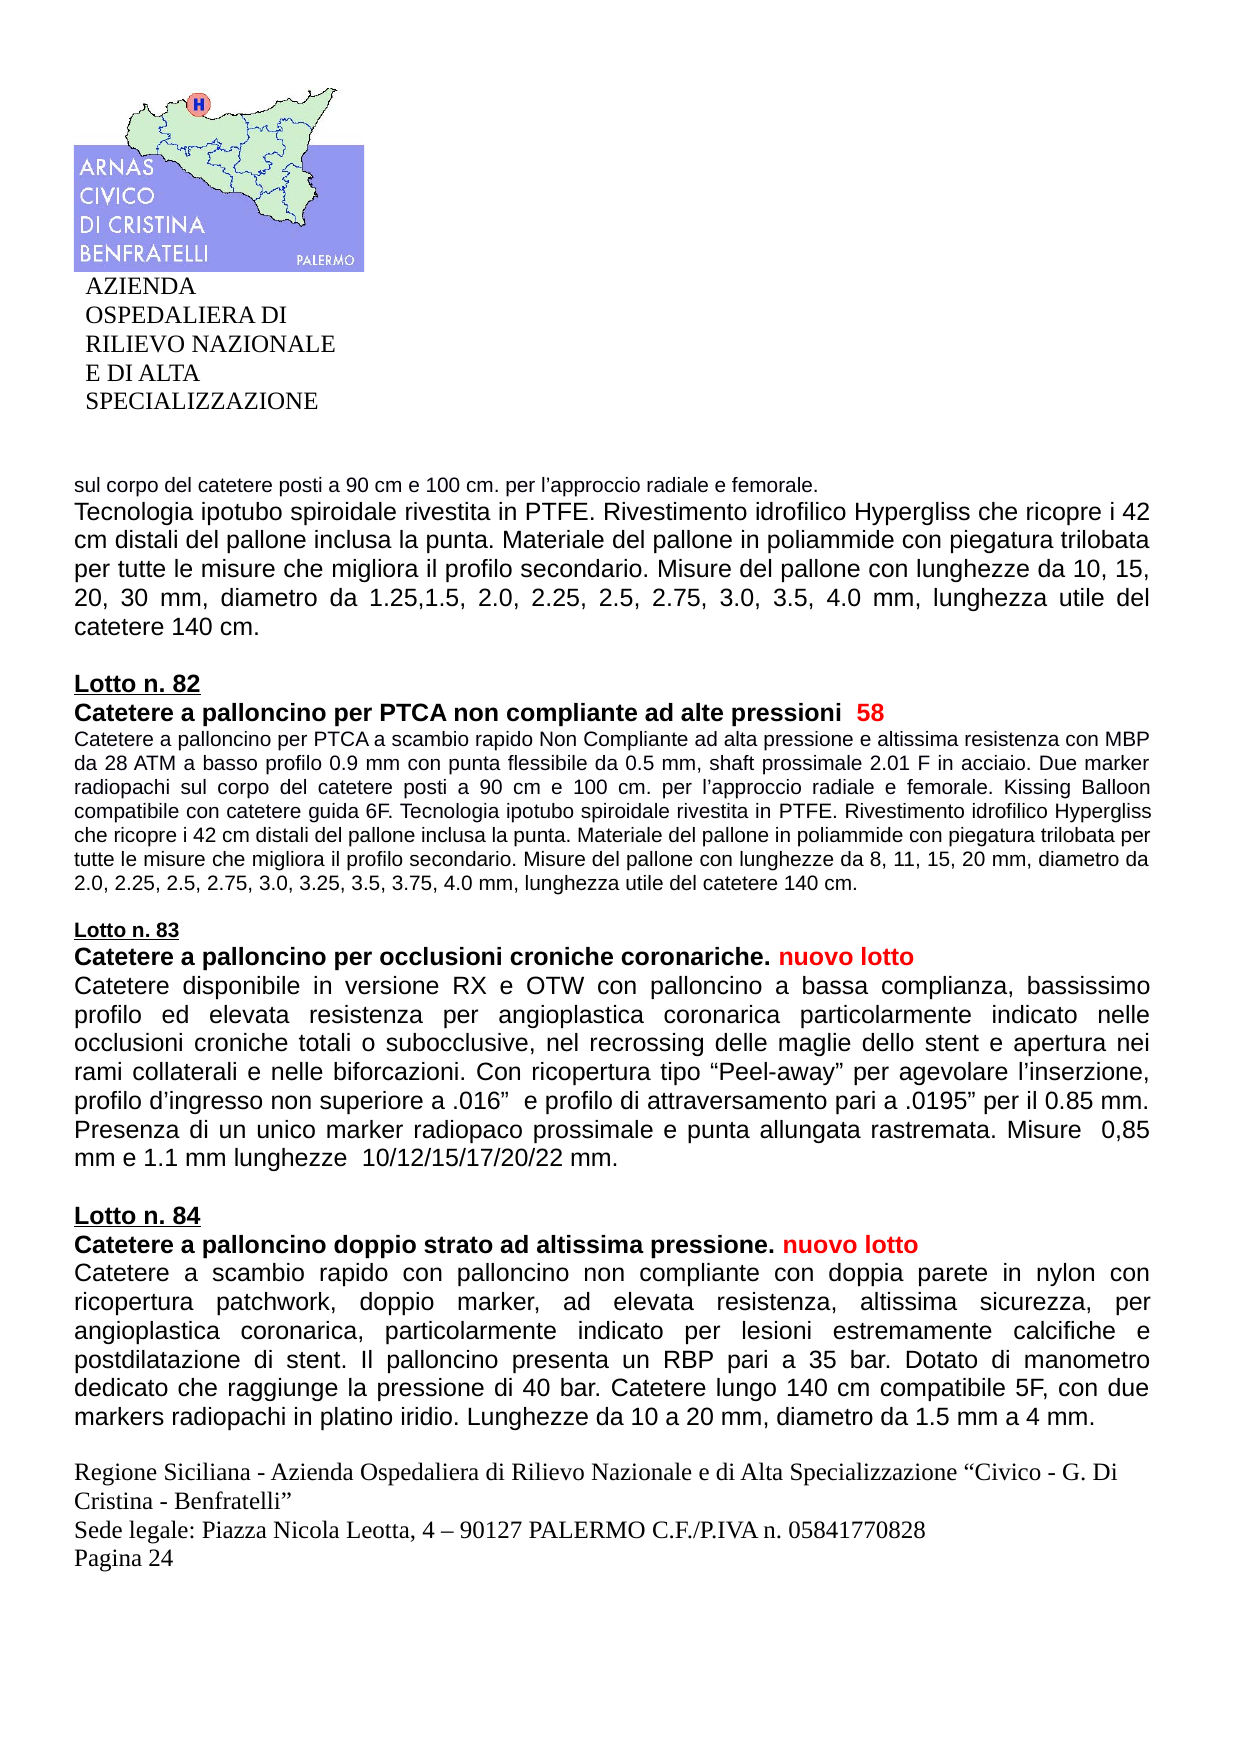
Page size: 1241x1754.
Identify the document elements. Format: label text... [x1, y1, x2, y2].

text Lotto n. 82 [74, 669, 1152, 698]
text Lotto n. 84 [74, 1201, 1152, 1230]
text Catetere a palloncino doppio strato ad altissima pressione. nuovo lotto [74, 1230, 1152, 1258]
text Catetere a palloncino per PTCA non compliante ad alte pressioni 58 [74, 698, 1152, 727]
text Catetere a scambio rapido con palloncino non compliante con doppia parete in nylon con ricopertura patchwork, doppio marker, ad elevata resistenza, altissima sicurezza, per angioplastica coronarica, particolarmente indicato per lesioni estremamente calcifiche e postdilatazione di stent. Il palloncino presenta un RBP pari a 35 bar. Dotato di manometro dedicato che raggiunge la pressione di 40 bar. Catetere lungo 140 cm compatibile 5F, con due markers radiopachi in platino iridio. Lunghezze da 10 a 20 mm, diametro da 1.5 mm a 4 mm. [74, 1258, 1152, 1431]
picture [73, 88, 365, 272]
text Catetere disponibile in versione RX e OTW con palloncino a bassa complianza, bassissimo profilo ed elevata resistenza per angioplastica coronarica particolarmente indicato nelle occlusioni croniche totali o subocclusive, nel recrossing delle maglie dello stent e apertura nei rami collaterali e nelle biforcazioni. Con ricopertura tipo “Peel-away” per agevolare l’inserzione, profilo d’ingresso non superiore a .016” e profilo di attraversamento pari a .0195” per il 0.85 mm. Presenza di un unico marker radiopaco prossimale e punta allungata rastremata. Misure 0,85 mm e 1.1 mm lunghezze 10/12/15/17/20/22 mm. [74, 971, 1152, 1172]
text Lotto n. 83 [74, 918, 1152, 942]
text Catetere a palloncino per PTCA a scambio rapido Non Compliante ad alta pressione e altissima resistenza con MBP da 28 ATM a basso profilo 0.9 mm con punta flessibile da 0.5 mm, shaft prossimale 2.01 F in acciaio. Due marker radiopachi sul corpo del catetere posti a 90 cm e 100 cm. per l’approccio radiale e femorale. Kissing Balloon compatibile con catetere guida 6F. Tecnologia ipotubo spiroidale rivestita in PTFE. Rivestimento idrofilico Hypergliss che ricopre i 42 cm distali del pallone inclusa la punta. Materiale del pallone in poliammide con piegatura trilobata per tutte le misure che migliora il profilo secondario. Misure del pallone con lunghezze da 8, 11, 15, 20 mm, diametro da 2.0, 2.25, 2.5, 2.75, 3.0, 3.25, 3.5, 3.75, 4.0 mm, lunghezza utile del catetere 140 cm. [74, 727, 1152, 894]
text Tecnologia ipotubo spiroidale rivestita in PTFE. Rivestimento idrofilico Hypergliss che ricopre i 42 cm distali del pallone inclusa la punta. Materiale del pallone in poliammide con piegatura trilobata per tutte le misure che migliora il profilo secondario. Misure del pallone con lunghezze da 10, 15, 20, 30 mm, diametro da 1.25,1.5, 2.0, 2.25, 2.5, 2.75, 3.0, 3.5, 4.0 mm, lunghezza utile del catetere 140 cm. [74, 497, 1152, 640]
text Catetere a palloncino per occlusioni croniche coronariche. nuovo lotto [74, 942, 1152, 971]
text sul corpo del catetere posti a 90 cm e 100 cm. per l’approccio radiale e femorale. [74, 473, 1152, 497]
